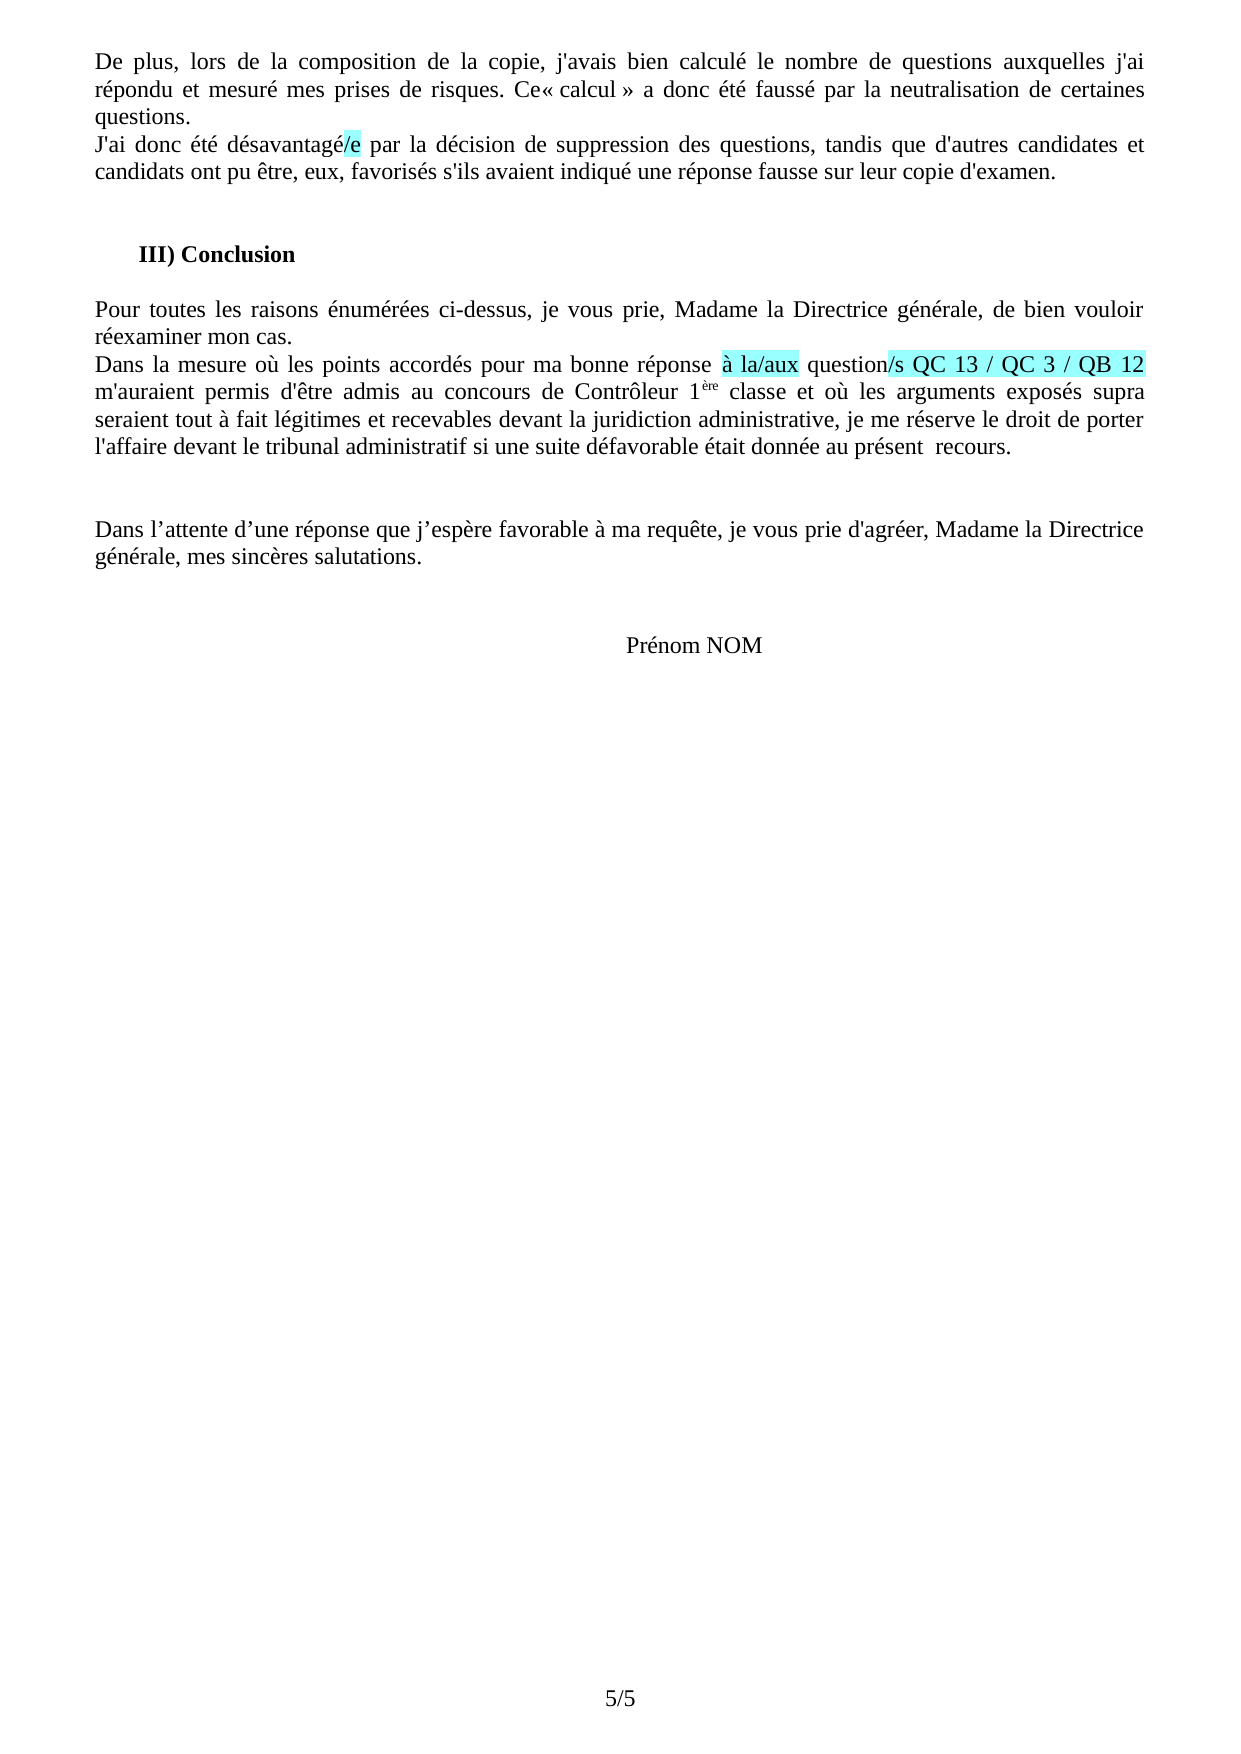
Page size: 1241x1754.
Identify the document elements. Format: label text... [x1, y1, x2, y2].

table_header [95, 625, 620, 719]
text Pour toutes les raisons énumérées ci-dessus, je vous prie, Madame la Directrice générale, de bien vouloir réexaminer mon cas. [94, 295, 1146, 350]
text De plus, lors de la composition de la copie, j'avais bien calculé le nombre de questions auxquelles j'ai répondu et mesuré mes prises de risques. Ce« calcul » a donc été faussé par la neutralisation de certaines questions. [94, 47, 1146, 130]
text Dans l’attente d’une réponse que j’espère favorable à ma requête, je vous prie d'agréer, Madame la Directrice générale, mes sincères salutations. [94, 515, 1146, 570]
table_header Prénom NOM [620, 625, 1146, 719]
text III) Conclusion [94, 240, 1146, 267]
text J'ai donc été désavantagé/e par la décision de suppression des questions, tandis que d'autres candidates et candidats ont pu être, eux, favorisés s'ils avaient indiqué une réponse fausse sur leur copie d'examen. [94, 130, 1146, 185]
text Dans la mesure où les points accordés pour ma bonne réponse à la/aux question/s QC 13 / QC 3 / QB 12 m'auraient permis d'être admis au concours de Contrôleur 1ère classe et où les arguments exposés supra seraient tout à fait légitimes et recevables devant la juridiction administrative, je me réserve le droit de porter l'affaire devant le tribunal administratif si une suite défavorable était donnée au présent recours. [94, 350, 1146, 460]
